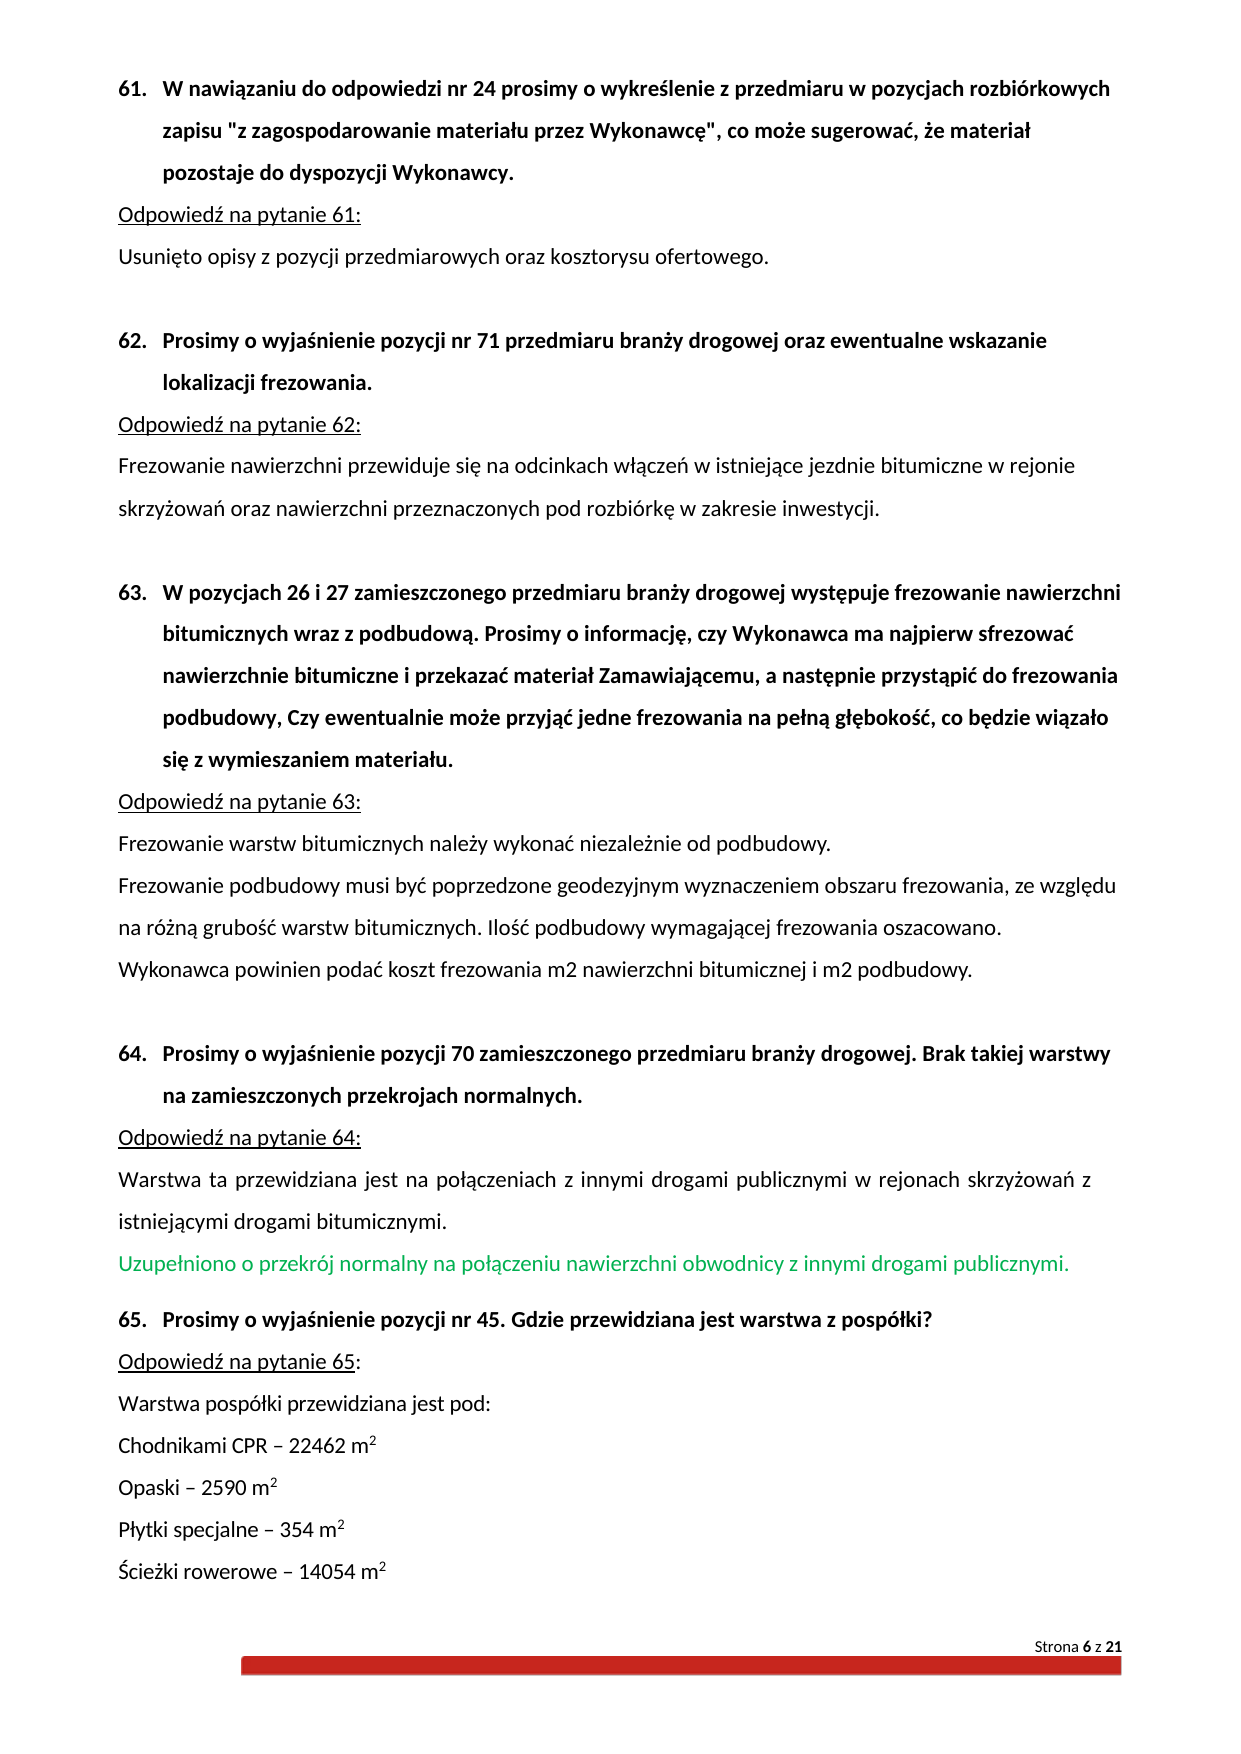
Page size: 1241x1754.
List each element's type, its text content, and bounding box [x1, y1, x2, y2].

text Odpowiedź na pytanie 64: [118, 1123, 1122, 1151]
text Odpowiedź na pytanie 61: [118, 200, 1122, 228]
text Warstwa ta przewidziana jest na połączeniach z innymi drogami publicznymi w rejonach skrzyżowań z istniejącymi drogami bitumicznymi. [118, 1165, 1093, 1235]
text Odpowiedź na pytanie 65: [118, 1347, 1122, 1375]
text Płytki specjalne – 354 m2 [118, 1515, 1122, 1543]
text Warstwa pospółki przewidziana jest pod: [118, 1389, 1122, 1417]
text Chodnikami CPR – 22462 m2 [118, 1431, 1122, 1459]
list W pozycjach 26 i 27 zamieszczonego przedmiaru branży drogowej występuje frezowanie nawierzchni bitumicznych wraz z podbudową. Prosimy o informację, czy Wykonawca ma najpierw sfrezować nawierzchnie bitumiczne i przekazać materiał Zamawiającemu, a następnie przystąpić do frezowania podbudowy, Czy ewentualnie może przyjąć jedne frezowania na pełną głębokość, co będzie wiązało się z wymieszaniem materiału. [118, 578, 1122, 773]
list Prosimy o wyjaśnienie pozycji nr 71 przedmiaru branży drogowej oraz ewentualne wskazanie lokalizacji frezowania. [118, 326, 1122, 396]
text Frezowanie podbudowy musi być poprzedzone geodezyjnym wyznaczeniem obszaru frezowania, ze względu na różną grubość warstw bitumicznych. Ilość podbudowy wymagającej frezowania oszacowano. [118, 871, 1122, 941]
list Prosimy o wyjaśnienie pozycji 70 zamieszczonego przedmiaru branży drogowej. Brak takiej warstwy na zamieszczonych przekrojach normalnych. [118, 1039, 1122, 1109]
text Opaski – 2590 m2 [118, 1473, 1122, 1501]
text Frezowanie warstw bitumicznych należy wykonać niezależnie od podbudowy. [118, 829, 1122, 857]
text Usunięto opisy z pozycji przedmiarowych oraz kosztorysu ofertowego. [118, 242, 1108, 270]
text Odpowiedź na pytanie 62: [118, 410, 1122, 438]
text Odpowiedź na pytanie 63: [118, 787, 1122, 816]
text Wykonawca powinien podać koszt frezowania m2 nawierzchni bitumicznej i m2 podbudowy. [118, 955, 1122, 983]
list Prosimy o wyjaśnienie pozycji nr 45. Gdzie przewidziana jest warstwa z pospółki? [118, 1305, 1122, 1333]
list W nawiązaniu do odpowiedzi nr 24 prosimy o wykreślenie z przedmiaru w pozycjach rozbiórkowych zapisu "z zagospodarowanie materiału przez Wykonawcę", co może sugerować, że materiał pozostaje do dyspozycji Wykonawcy. [118, 74, 1122, 186]
text Frezowanie nawierzchni przewiduje się na odcinkach włączeń w istniejące jezdnie bitumiczne w rejonie skrzyżowań oraz nawierzchni przeznaczonych pod rozbiórkę w zakresie inwestycji. [118, 452, 1110, 522]
text Ścieżki rowerowe – 14054 m2 [118, 1557, 1122, 1585]
text Uzupełniono o przekrój normalny na połączeniu nawierzchni obwodnicy z innymi drogami publicznymi. [118, 1249, 1122, 1277]
